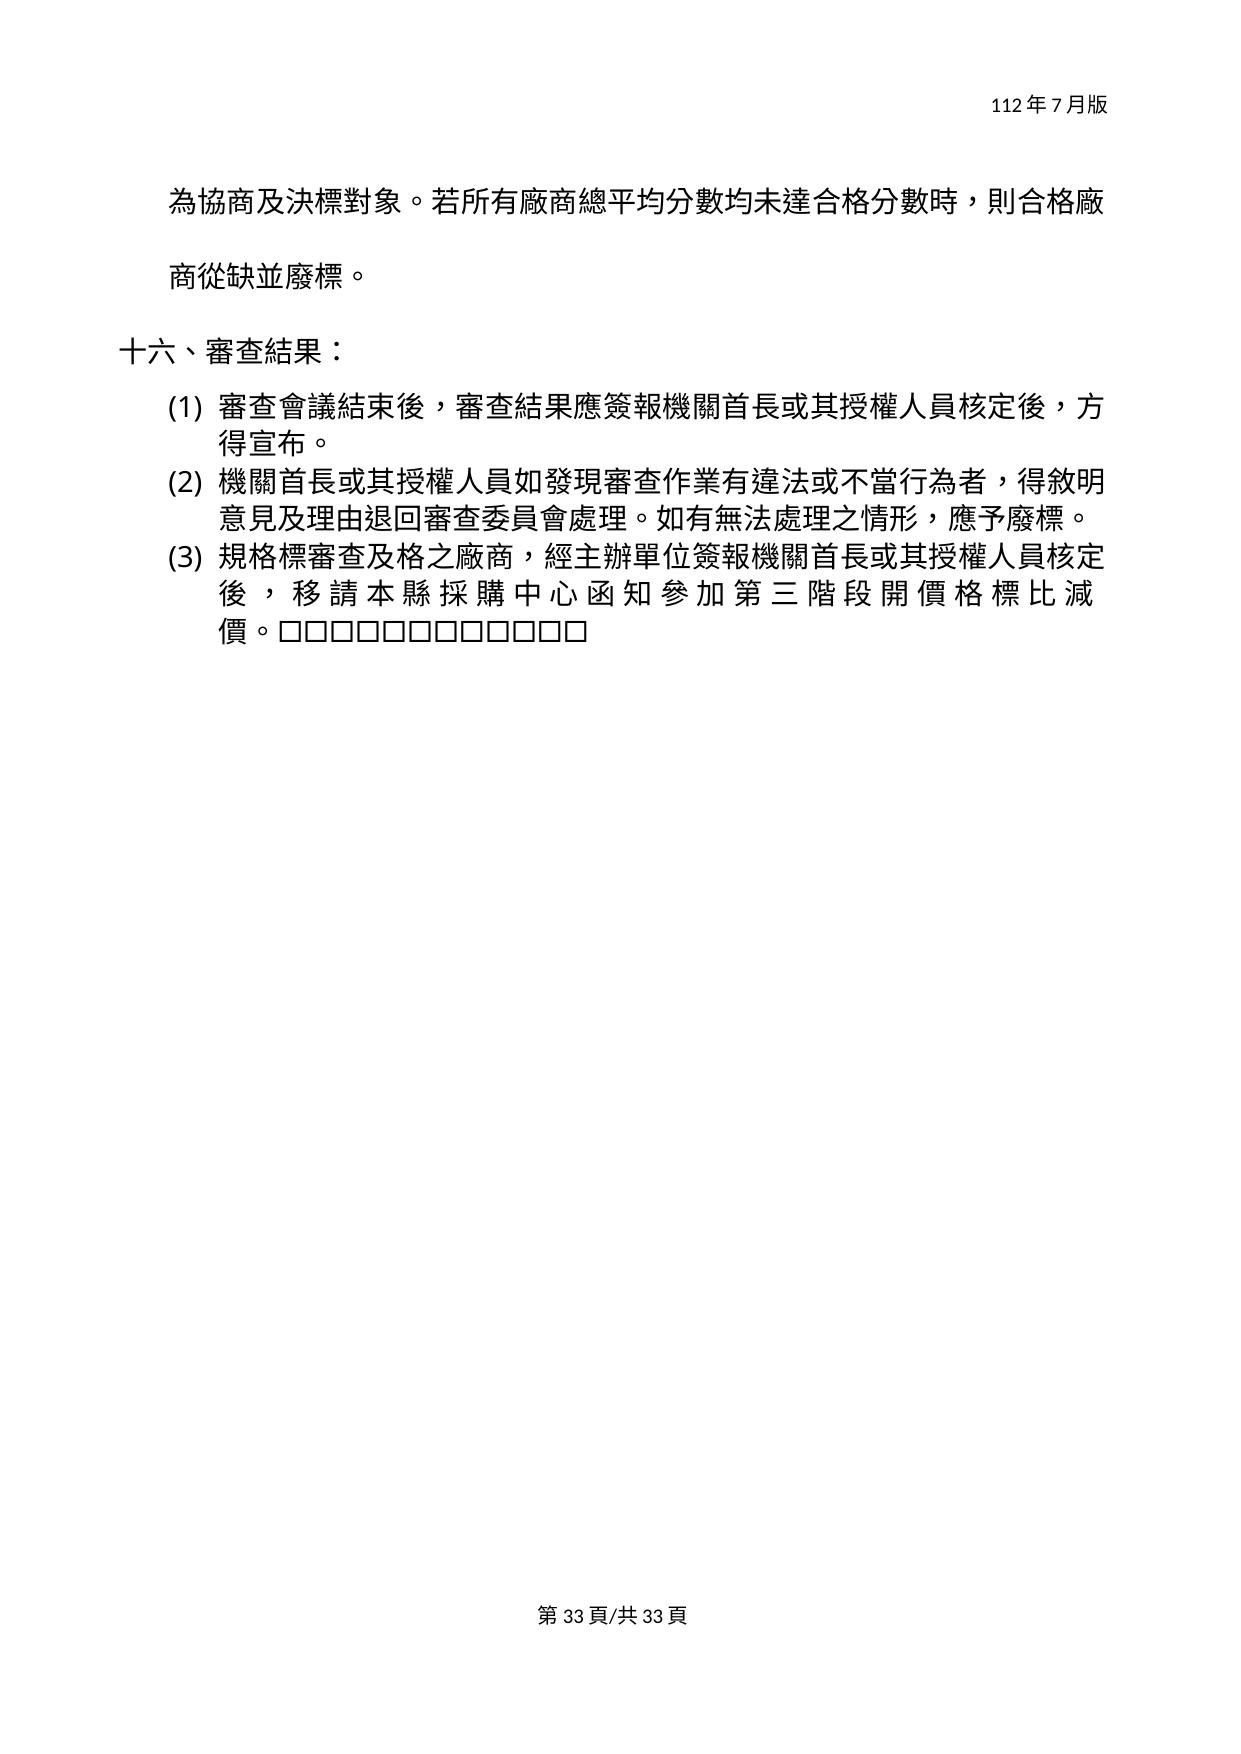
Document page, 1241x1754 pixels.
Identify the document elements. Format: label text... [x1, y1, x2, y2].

list 審查結果： [118, 312, 1107, 387]
list 機關首長或其授權人員如發現審查作業有違法或不當行為者，得敘明意見及理由退回審查委員會處理。如有無法處理之情形，應予廢標。 [168, 462, 1107, 537]
list 規格標審查及格之廠商，經主辦單位簽報機關首長或其授權人員核定後，移請本縣採購中心函知參加第三階段開價格標比減價。¨¨¨¨¨¨¨¨¨¨¨¨ [168, 537, 1107, 650]
list 審查會議結束後，審查結果應簽報機關首長或其授權人員核定後，方得宣布。 [168, 387, 1107, 462]
list 為協商及決標對象。若所有廠商總平均分數均未達合格分數時，則合格廠商從缺並廢標。 [118, 162, 1107, 312]
